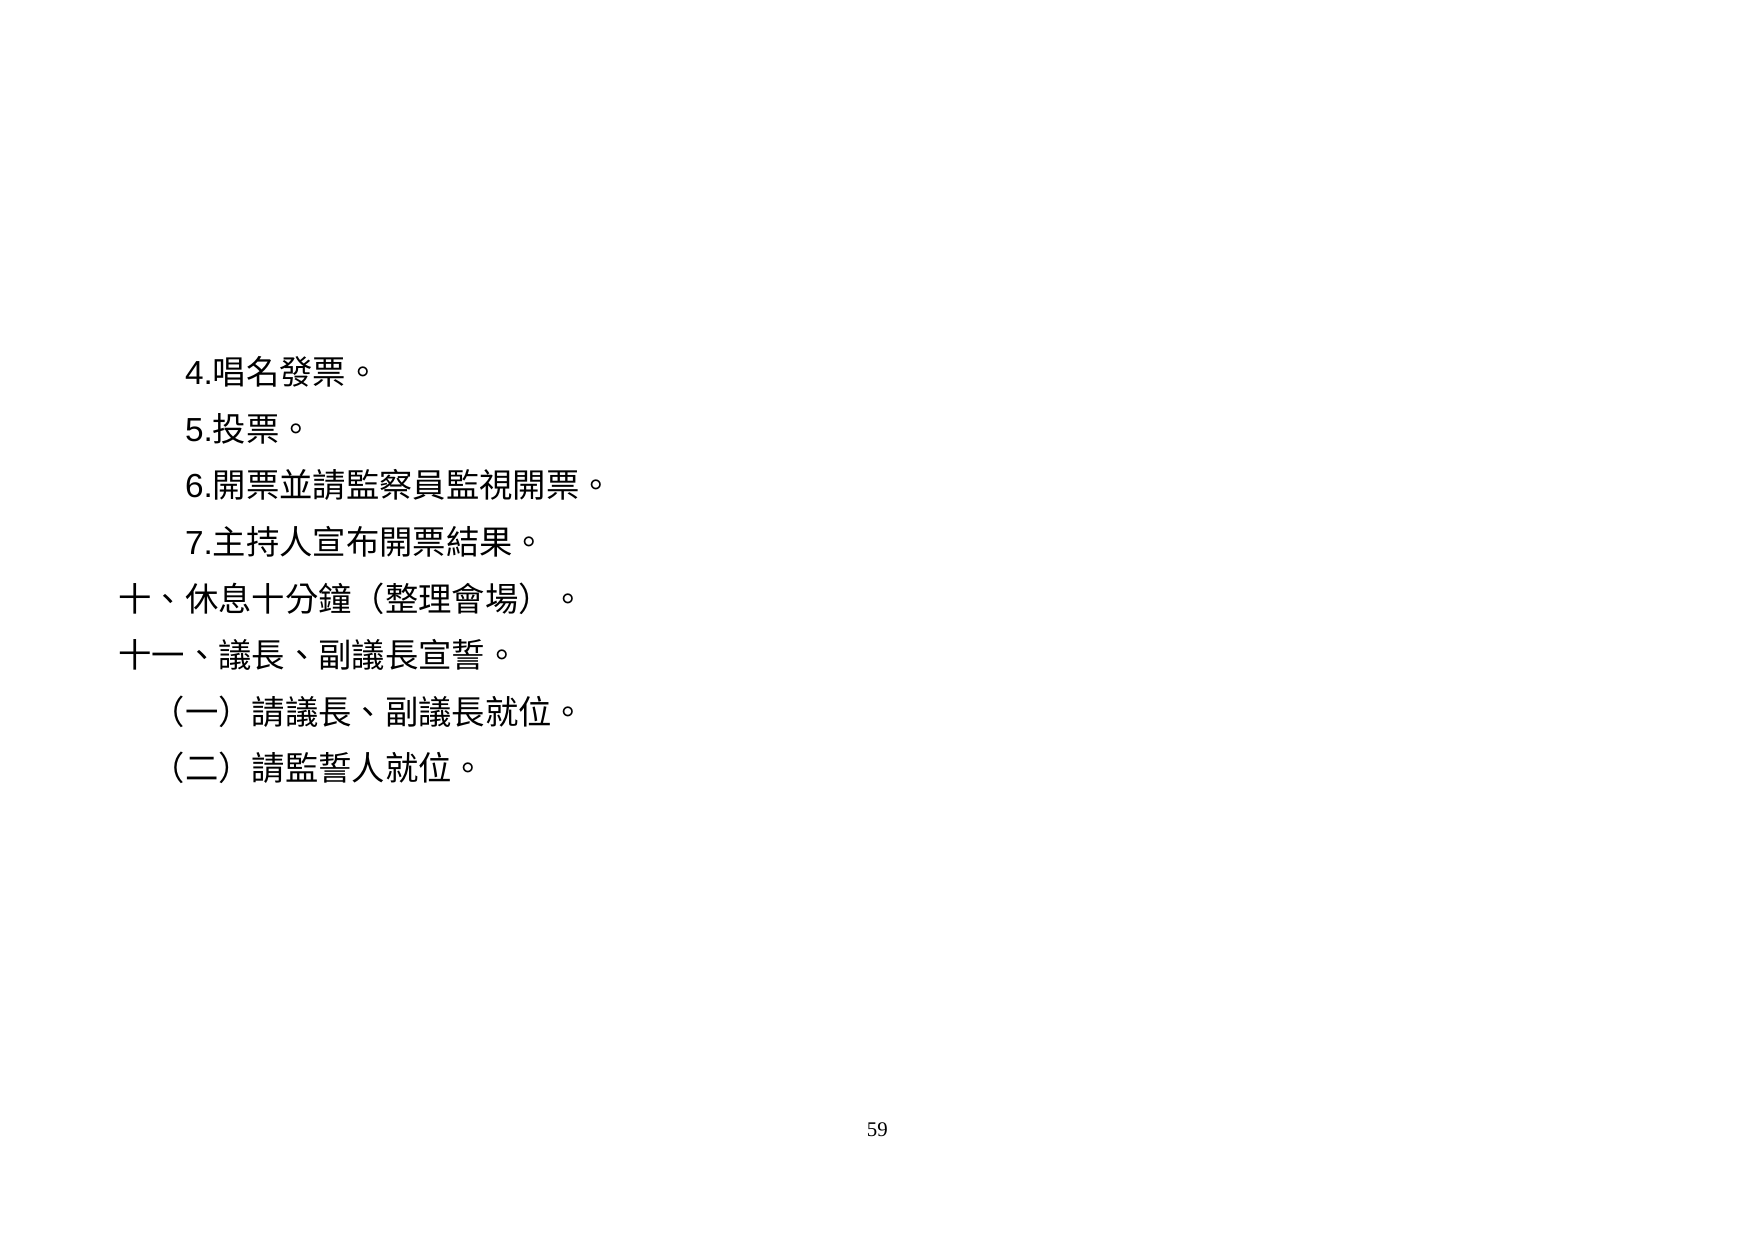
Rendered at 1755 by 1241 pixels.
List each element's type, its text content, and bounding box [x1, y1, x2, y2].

text 7.主持人宣布開票結果。 [118, 516, 1636, 564]
text 十一、議長、副議長宣誓。 [118, 629, 1636, 677]
text （二）請監誓人就位。 [118, 742, 1636, 790]
text 4.唱名發票。 [118, 346, 1636, 394]
text 6.開票並請監察員監視開票。 [118, 459, 1636, 507]
text 十、休息十分鐘（整理會場）。 [118, 572, 1636, 621]
text 5.投票。 [118, 403, 1636, 451]
text （一）請議長、副議長就位。 [118, 685, 1636, 734]
